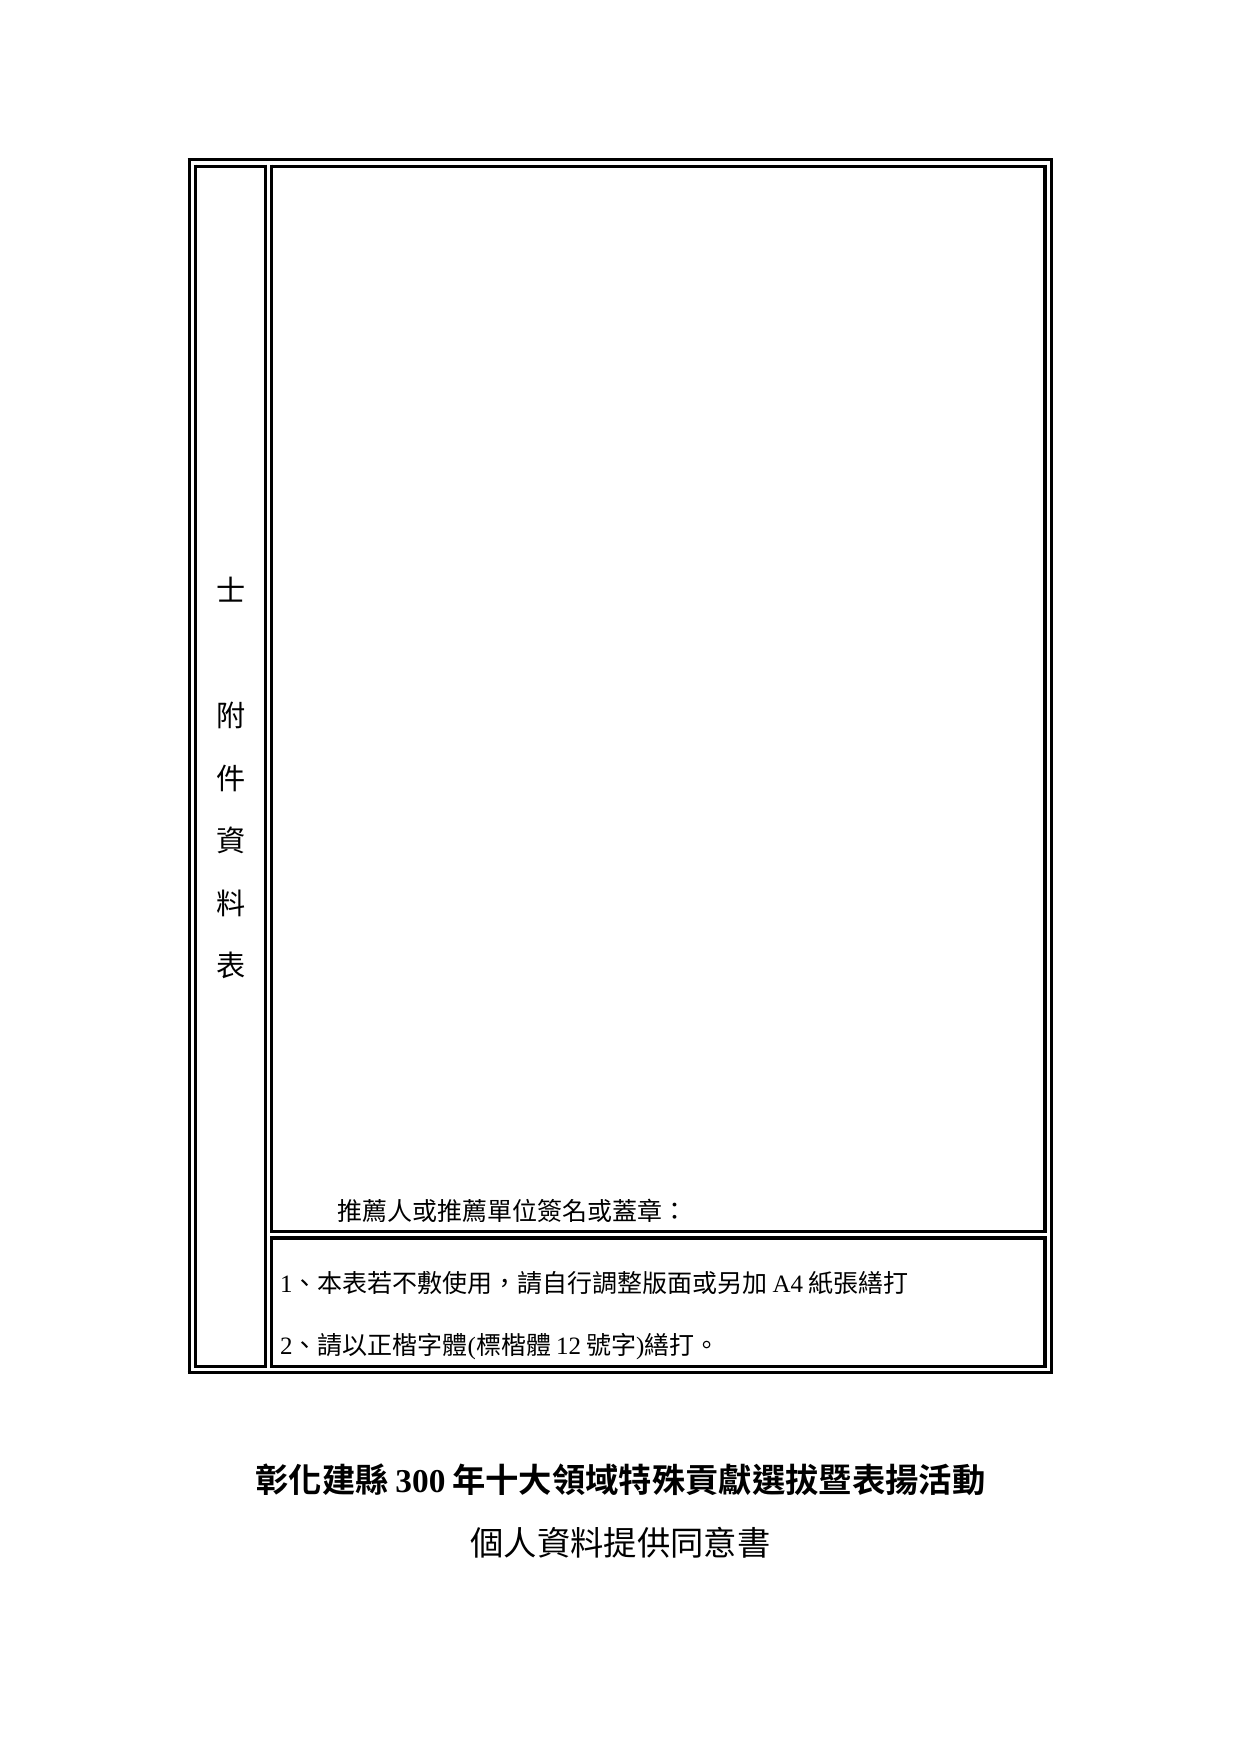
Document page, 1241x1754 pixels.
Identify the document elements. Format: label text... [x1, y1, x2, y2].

table_header 士 附件資料表 [192, 161, 269, 1364]
table_header 推薦人或推薦單位簽名或蓋章： [269, 161, 1048, 1230]
table_cell 1、本表若不敷使用，請自行調整版面或另加A4紙張繕打 2、請以正楷字體(標楷體12號字)繕打。 [269, 1230, 1048, 1364]
text 個人資料提供同意書 [187, 1499, 1053, 1561]
text 彰化建縣300年十大領域特殊貢獻選拔暨表揚活動 [187, 1436, 1053, 1499]
